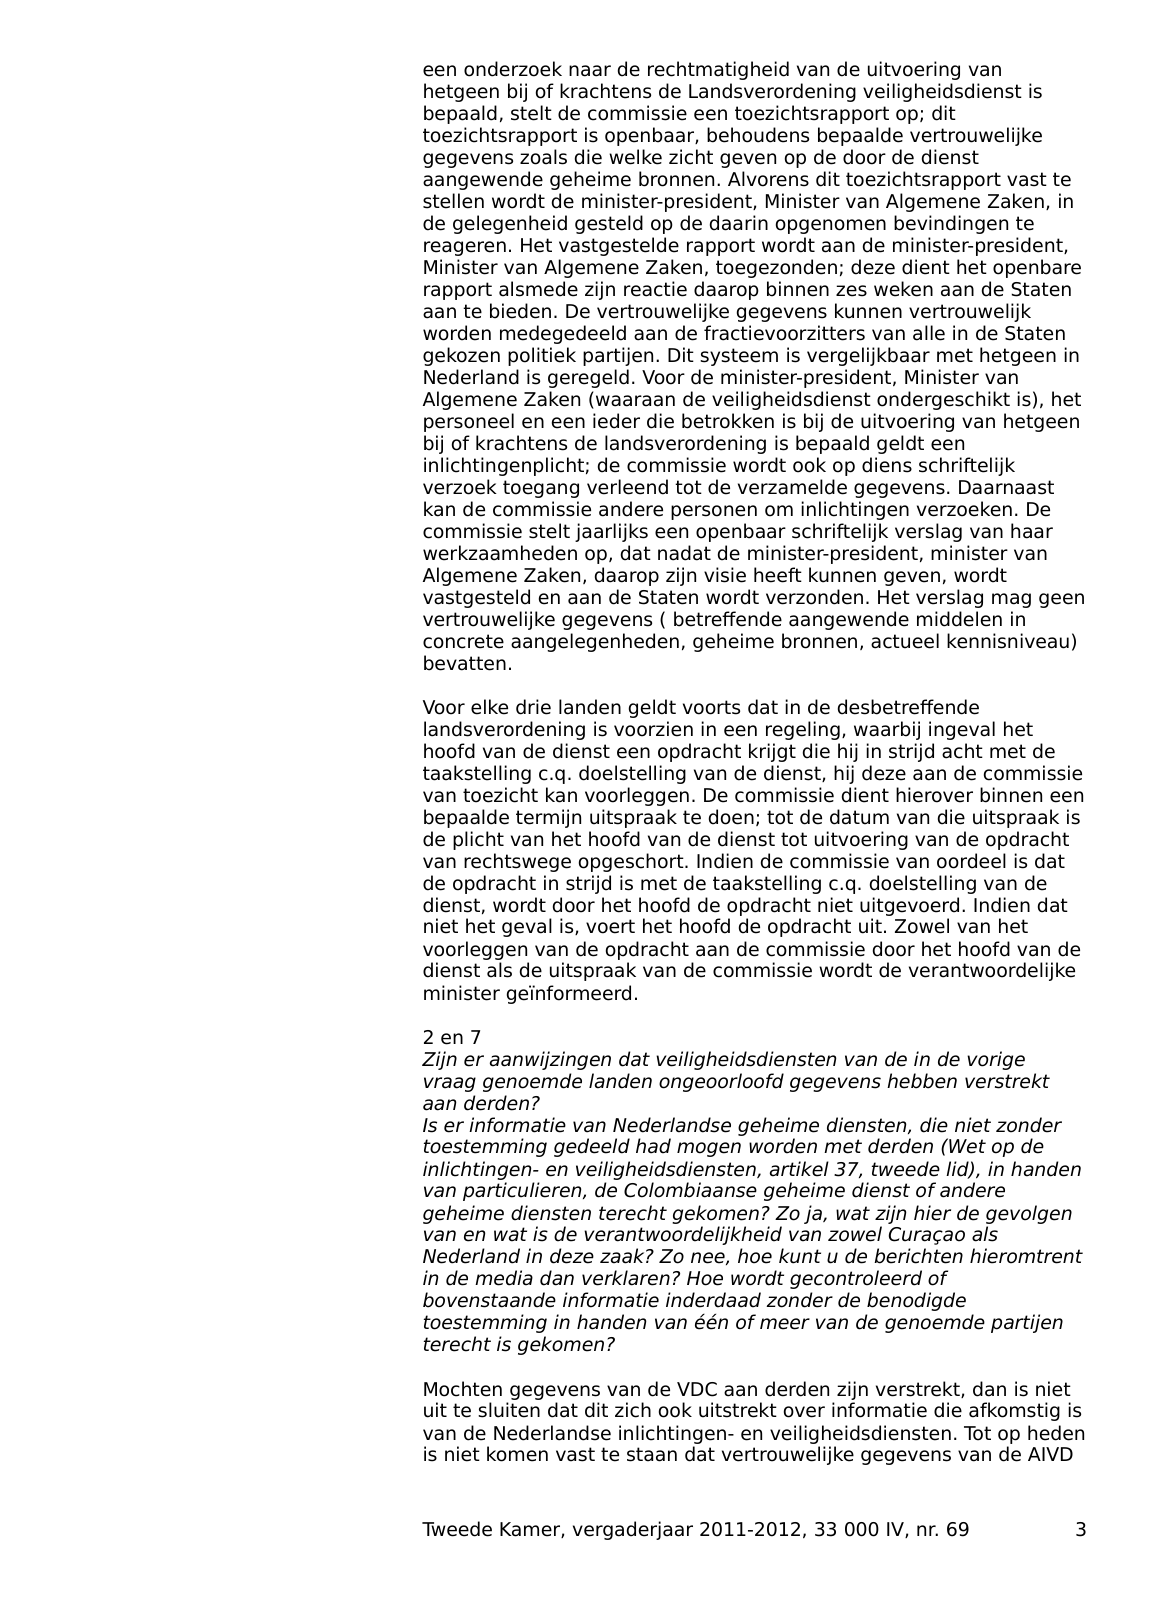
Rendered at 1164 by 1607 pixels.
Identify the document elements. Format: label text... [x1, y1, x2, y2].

text Mochten gegevens van de VDC aan derden zijn verstrekt, dan is niet uit te sluiten dat dit zich ook uitstrekt over informatie die afkomstig is van de Nederlandse inlichtingen- en veiligheidsdiensten. Tot op heden is niet komen vast te staan dat vertrouwelijke gegevens van de AIVD [422, 1378, 1087, 1466]
text Zijn er aanwijzingen dat veiligheidsdiensten van de in de vorige vraag genoemde landen ongeoorloofd gegevens hebben verstrekt aan derden? [422, 1048, 1087, 1114]
text 2 en 7 [422, 1027, 1087, 1048]
text Voor elke drie landen geldt voorts dat in de desbetreffende landsverordening is voorzien in een regeling, waarbij ingeval het hoofd van de dienst een opdracht krijgt die hij in strijd acht met de taakstelling c.q. doelstelling van de dienst, hij deze aan de commissie van toezicht kan voorleggen. De commissie dient hierover binnen een bepaalde termijn uitspraak te doen; tot de datum van die uitspraak is de plicht van het hoofd van de dienst tot uitvoering van de opdracht van rechtswege opgeschort. Indien de commissie van oordeel is dat de opdracht in strijd is met de taakstelling c.q. doelstelling van de dienst, wordt door het hoofd de opdracht niet uitgevoerd. Indien dat niet het geval is, voert het hoofd de opdracht uit. Zowel van het voorleggen van de opdracht aan de commissie door het hoofd van de dienst als de uitspraak van de commissie wordt de verantwoordelijke minister geïnformeerd. [422, 697, 1087, 1004]
text Is er informatie van Nederlandse geheime diensten, die niet zonder toestemming gedeeld had mogen worden met derden (Wet op de inlichtingen- en veiligheidsdiensten, artikel 37, tweede lid), in handen van particulieren, de Colombiaanse geheime dienst of andere geheime diensten terecht gekomen? Zo ja, wat zijn hier de gevolgen van en wat is de verantwoordelijkheid van zowel Curaçao als Nederland in deze zaak? Zo nee, hoe kunt u de berichten hieromtrent in de media dan verklaren? Hoe wordt gecontroleerd of bovenstaande informatie inderdaad zonder de benodigde toestemming in handen van één of meer van de genoemde partijen terecht is gekomen? [422, 1114, 1087, 1356]
text een onderzoek naar de rechtmatigheid van de uitvoering van hetgeen bij of krachtens de Landsverordening veiligheidsdienst is bepaald, stelt de commissie een toezichtsrapport op; dit toezichtsrapport is openbaar, behoudens bepaalde vertrouwelijke gegevens zoals die welke zicht geven op de door de dienst aangewende geheime bronnen. Alvorens dit toezichtsrapport vast te stellen wordt de minister-president, Minister van Algemene Zaken, in de gelegenheid gesteld op de daarin opgenomen bevindingen te reageren. Het vastgestelde rapport wordt aan de minister-president, Minister van Algemene Zaken, toegezonden; deze dient het openbare rapport alsmede zijn reactie daarop binnen zes weken aan de Staten aan te bieden. De vertrouwelijke gegevens kunnen vertrouwelijk worden medegedeeld aan de fractievoorzitters van alle in de Staten gekozen politiek partijen. Dit systeem is vergelijkbaar met hetgeen in Nederland is geregeld. Voor de minister-president, Minister van Algemene Zaken (waaraan de veiligheidsdienst ondergeschikt is), het personeel en een ieder die betrokken is bij de uitvoering van hetgeen bij of krachtens de landsverordening is bepaald geldt een inlichtingenplicht; de commissie wordt ook op diens schriftelijk verzoek toegang verleend tot de verzamelde gegevens. Daarnaast kan de commissie andere personen om inlichtingen verzoeken. De commissie stelt jaarlijks een openbaar schriftelijk verslag van haar werkzaamheden op, dat nadat de minister-president, minister van Algemene Zaken, daarop zijn visie heeft kunnen geven, wordt vastgesteld en aan de Staten wordt verzonden. Het verslag mag geen vertrouwelijke gegevens ( betreffende aangewende middelen in concrete aangelegenheden, geheime bronnen, actueel kennisniveau) bevatten. [422, 59, 1087, 674]
